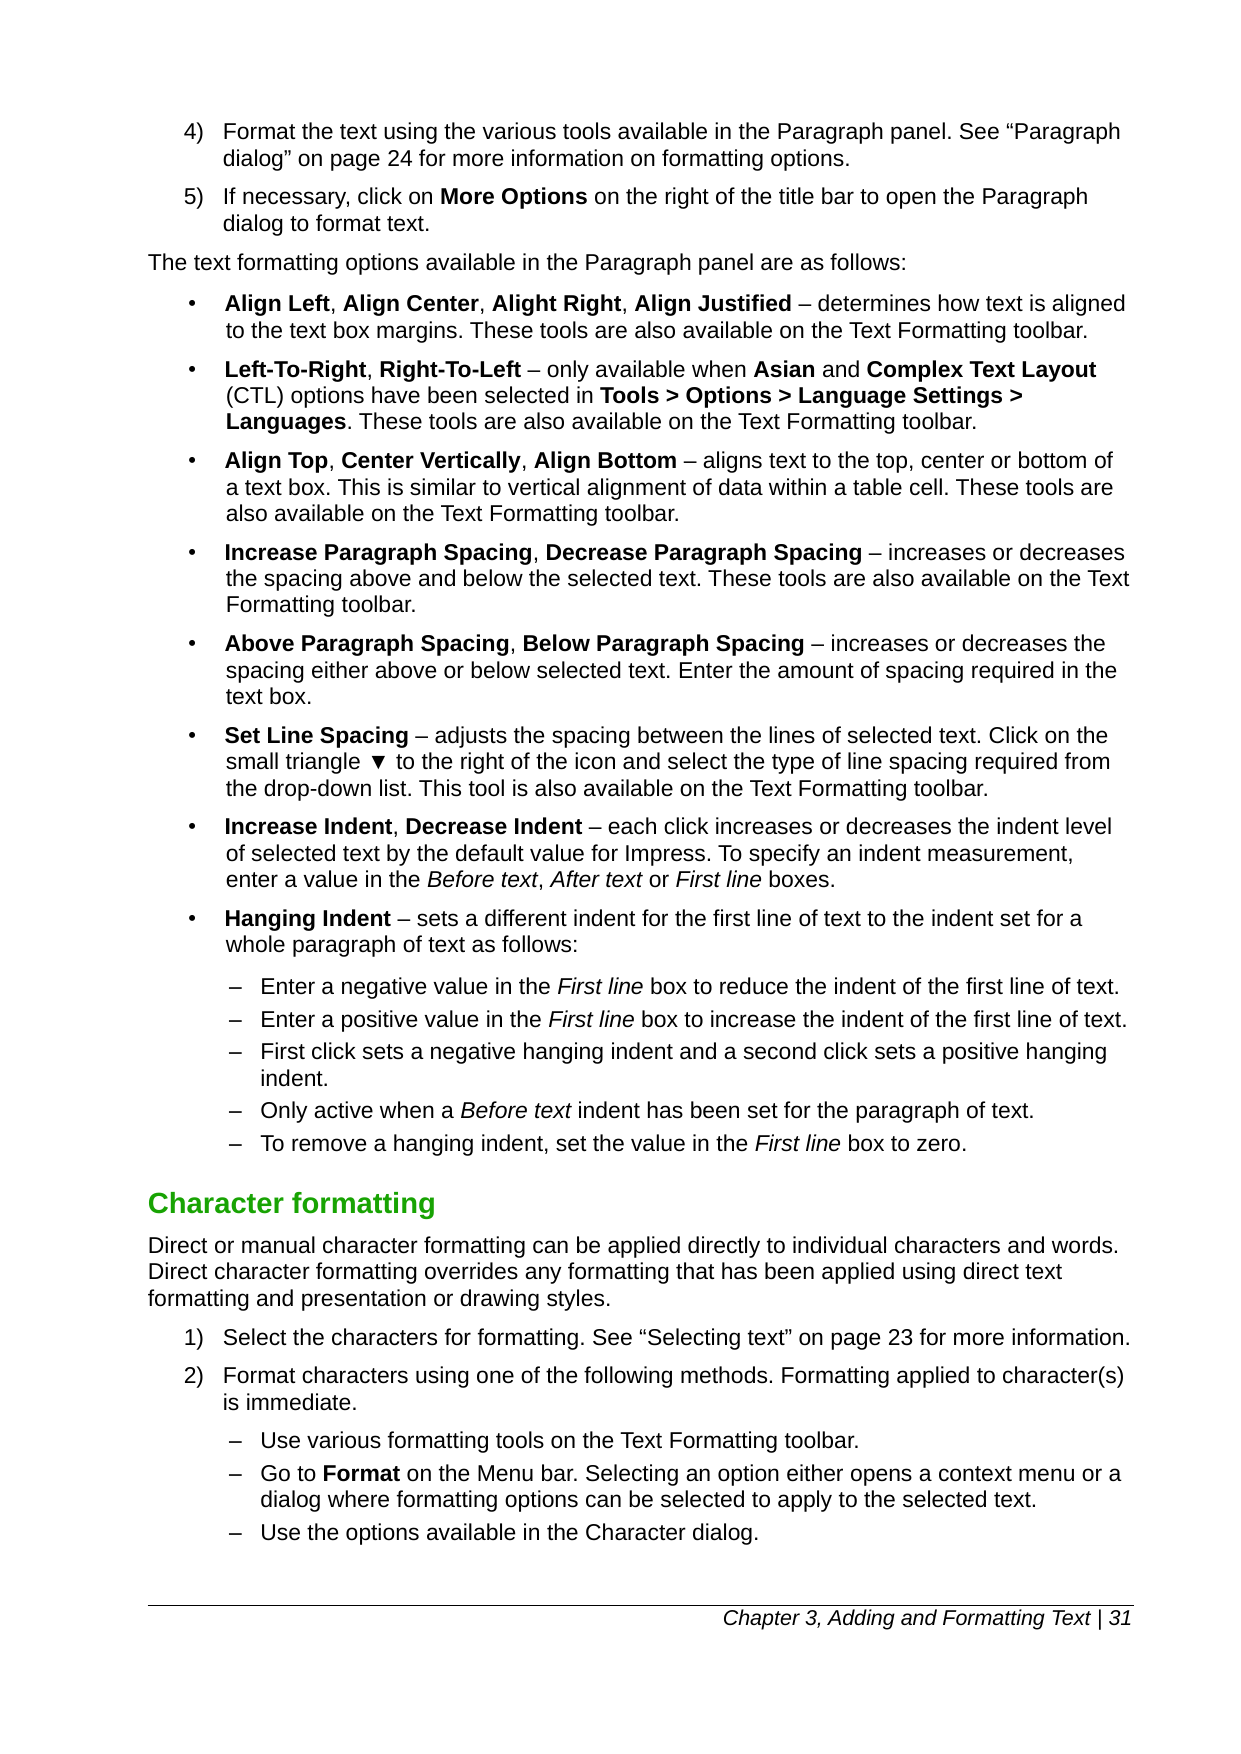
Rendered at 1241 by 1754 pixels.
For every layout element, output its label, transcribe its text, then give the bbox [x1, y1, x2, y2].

text Direct or manual character formatting can be applied directly to individual characters and words. Direct character formatting overrides any formatting that has been applied using direct text formatting and presentation or drawing styles. [148, 1232, 1134, 1311]
list Align Left, Align Center, Alight Right, Align Justified – determines how text is aligned to the text box margins. These tools are also available on the Text Formatting toolbar. [185, 287, 1134, 343]
list First click sets a negative hanging indent and a second click sets a positive hanging indent. [229, 1038, 1134, 1091]
subtitle Character formatting [148, 1186, 1134, 1220]
list Above Paragraph Spacing, Below Paragraph Spacing – increases or decreases the spacing either above or below selected text. Enter the amount of spacing required in the text box. [185, 627, 1134, 709]
list Left-To-Right, Right-To-Left – only available when Asian and Complex Text Layout (CTL) options have been selected in Tools > Options > Language Settings > Languages. These tools are also available on the Text Formatting toolbar. [185, 353, 1134, 434]
list Increase Indent, Decrease Indent – each click increases or decreases the indent level of selected text by the default value for Impress. To specify an indent measurement, enter a value in the Before text, After text or First line boxes. [185, 810, 1134, 892]
list Increase Paragraph Spacing, Decrease Paragraph Spacing – increases or decreases the spacing above and below the selected text. These tools are also available on the Text Formatting toolbar. [185, 536, 1134, 618]
list Enter a negative value in the First line box to reduce the indent of the first line of text. [229, 973, 1134, 999]
list Use the options available in the Character dialog. [229, 1519, 1134, 1545]
text The text formatting options available in the Paragraph panel are as follows: [148, 248, 1134, 275]
list Only active when a Before text indent has been set for the paragraph of text. [229, 1097, 1134, 1123]
list If necessary, click on More Options on the right of the title bar to open the Paragraph dialog to format text. [204, 183, 1134, 236]
list Use various formatting tools on the Text Formatting toolbar. [229, 1427, 1134, 1454]
list Format characters using one of the following methods. Formatting applied to character(s) is immediate. [204, 1362, 1134, 1415]
list Enter a positive value in the First line box to increase the indent of the first line of text. [229, 1006, 1134, 1032]
list Go to Format on the Menu bar. Selecting an option either opens a context menu or a dialog where formatting options can be selected to apply to the selected text. [229, 1460, 1134, 1513]
list Hanging Indent – sets a different indent for the first line of text to the indent set for a whole paragraph of text as follows: [185, 902, 1134, 961]
list Set Line Spacing – adjusts the spacing between the lines of selected text. Click on the small triangle ▼ to the right of the icon and select the type of line spacing required from the drop-down list. This tool is also available on the Text Formatting toolbar. [185, 719, 1134, 801]
list Align Top, Center Vertically, Align Bottom – aligns text to the top, center or bottom of a text box. This is similar to vertical alignment of data within a table cell. These tools are also available on the Text Formatting toolbar. [185, 444, 1134, 526]
list To remove a hanging indent, set the value in the First line box to zero. [229, 1130, 1134, 1156]
list Format the text using the various tools available in the Paragraph panel. See “Paragraph dialog” on page 24 for more information on formatting options. [204, 118, 1134, 171]
list Select the characters for formatting. See “Selecting text” on page 23 for more information. [204, 1323, 1134, 1350]
